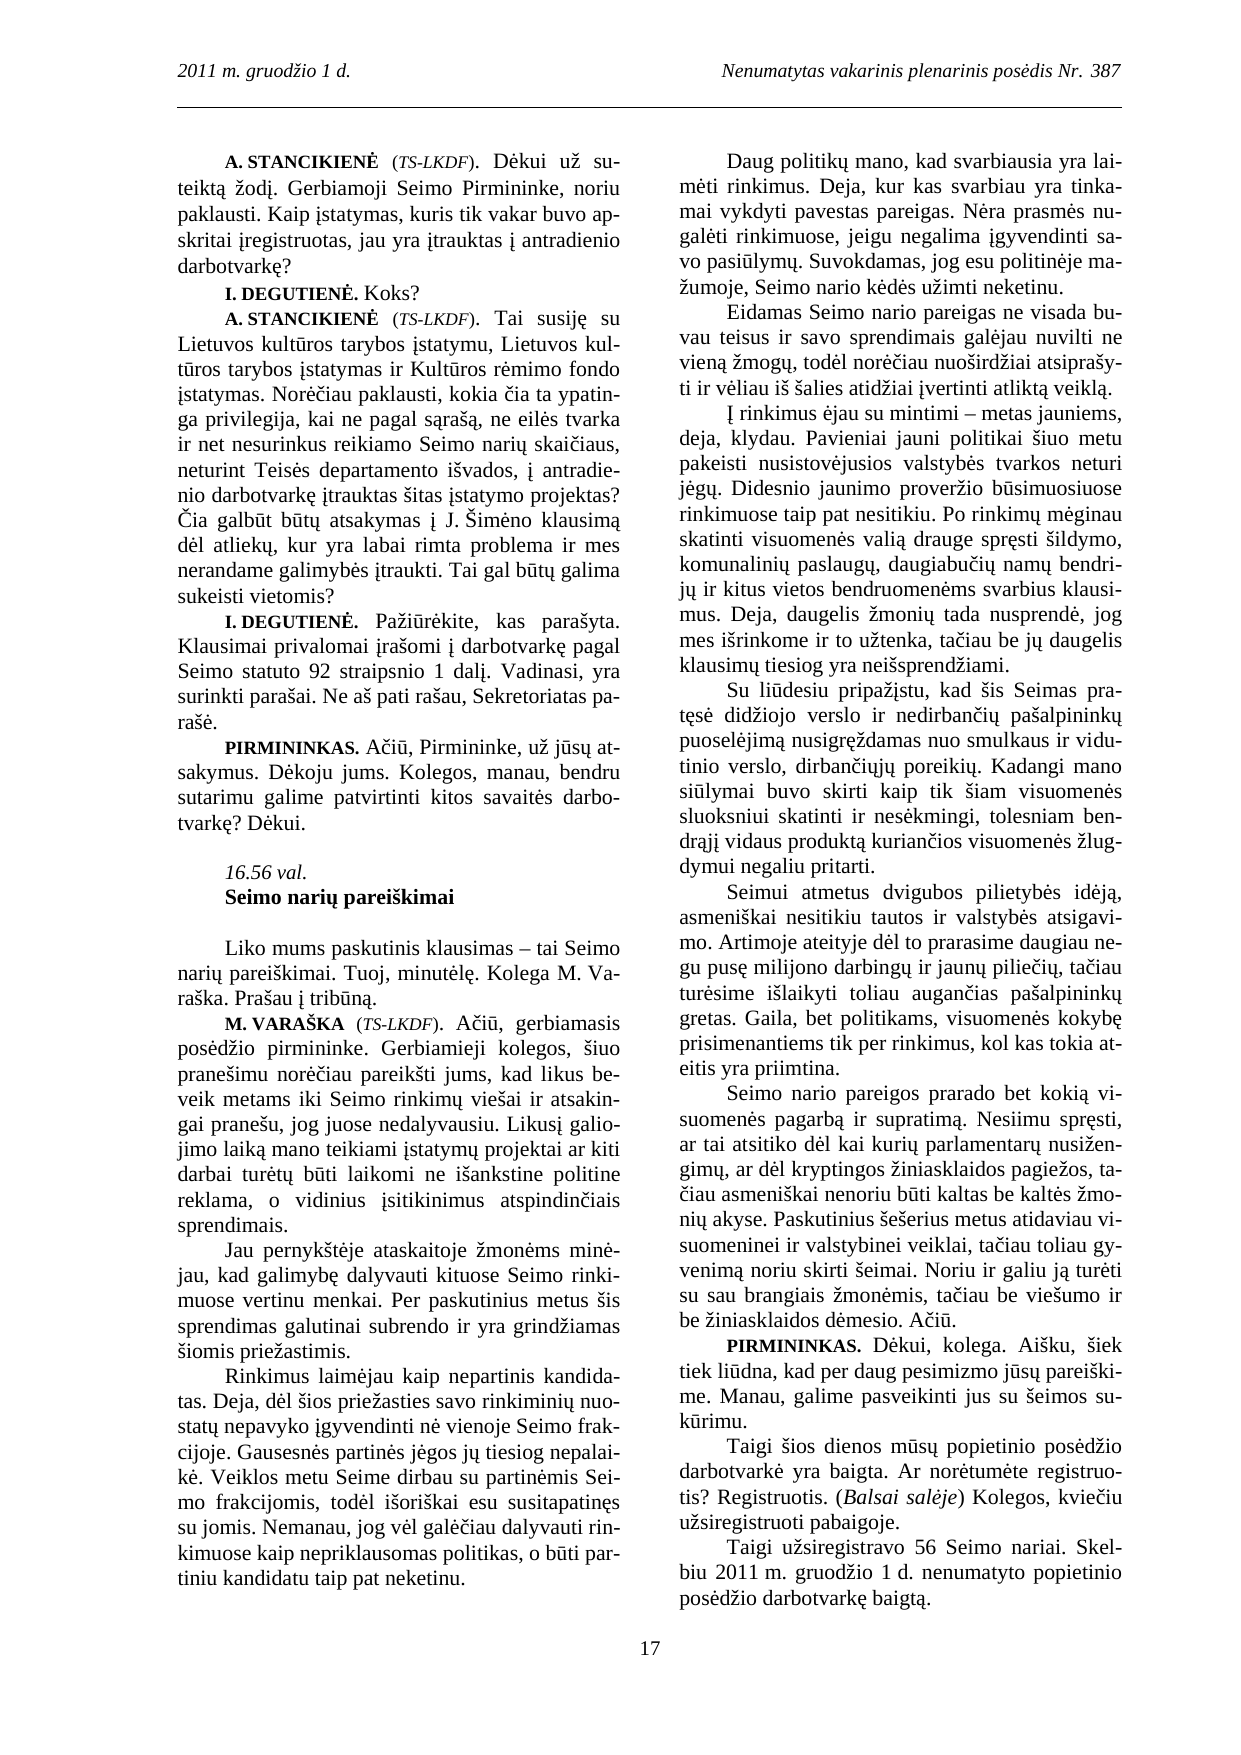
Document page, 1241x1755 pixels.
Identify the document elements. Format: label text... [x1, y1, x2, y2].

text Li­ko mums pas­ku­ti­nis klau­si­mas – tai Sei­mo na­rių pa­reiš­ki­mai. Tuoj, mi­nu­tė­lę. Ko­le­ga M. Va­raš­ka. Pra­šau į tri­bū­ną. [177, 934, 620, 1010]
text Sei­mui at­me­tus dvi­gu­bos pi­lie­ty­bės idė­ją, as­me­niš­kai ne­si­ti­kiu tau­tos ir vals­ty­bės at­si­ga­vi­mo. Ar­ti­mo­je at­ei­ty­je dėl to pra­ra­si­me dau­giau ne­gu pu­sę mi­li­jo­no dar­bin­gų ir jau­nų pi­lie­čių, ta­čiau tu­rė­si­me iš­lai­ky­ti to­liau au­gan­čias pa­šal­pi­nin­kų gre­tas. Gai­la, bet po­li­ti­kams, vi­suo­me­nės ko­ky­bę pri­si­me­nan­tiems tik per rin­ki­mus, kol kas to­kia at­ei­tis yra pri­im­ti­na. [679, 879, 1122, 1080]
text Rin­ki­mus lai­mė­jau kaip ne­par­ti­nis kan­di­da­tas. De­ja, dėl šios prie­žas­ties sa­vo rin­ki­mi­nių nuo­sta­tų ne­pa­vy­ko įgy­ven­din­ti nė vie­no­je Sei­mo frak­ci­jo­je. Gau­ses­nės par­ti­nės jė­gos jų tie­siog ne­pa­lai­kė. Veik­los me­tu Sei­me dir­bau su par­ti­nė­mis Sei­mo frak­ci­jo­mis, to­dėl iš­oriš­kai esu su­si­ta­pa­ti­nęs su jo­mis. Ne­ma­nau, jog vėl ga­lė­čiau da­ly­vau­ti rin­ki­muo­se kaip ne­pri­klau­so­mas po­li­ti­kas, o bū­ti par­ti­niu kan­di­da­tu taip pat ne­ke­ti­nu. [177, 1363, 620, 1590]
text I. DEGUTIENĖ. Koks? [177, 279, 620, 305]
text 16.56 val. [224, 860, 620, 884]
text Daug po­li­ti­kų ma­no, kad svar­biau­sia yra lai­mė­ti rin­ki­mus. De­ja, kur kas svar­biau yra tin­ka­mai vyk­dy­ti pa­ves­tas pa­rei­gas. Nė­ra pras­mės nu­ga­lė­ti rin­ki­muo­se, jei­gu ne­ga­li­ma įgy­ven­din­ti sa­vo pa­siū­ly­mų. Su­vok­da­mas, jog esu po­li­ti­nė­je ma­žu­mo­je, Sei­mo na­rio kė­dės už­im­ti ne­ke­ti­nu. [679, 148, 1122, 299]
text Su liū­de­siu pri­pa­žįs­tu, kad šis Sei­mas pra­tęsė di­džio­jo ver­slo ir ne­dir­ban­čių pa­šal­pi­nin­kų puo­se­lė­ji­mą nu­si­gręž­da­mas nuo smul­kaus ir vi­du­ti­nio ver­slo, dir­ban­čių­jų po­rei­kių. Ka­dan­gi ma­no siū­ly­mai bu­vo skir­ti kaip tik šiam vi­suo­me­nės sluoks­niui ska­tin­ti ir ne­sėk­min­gi, to­les­niam ben­drą­jį vi­daus pro­duk­tą ku­rian­čios vi­suo­me­nės žlug­dy­mui ne­ga­liu pri­tar­ti. [679, 677, 1122, 879]
text PIRMININKAS. Ačiū, Pir­mi­nin­ke, už jū­sų at­sa­ky­mus. Dė­ko­ju jums. Ko­le­gos, ma­nau, ben­dru su­ta­ri­mu ga­li­me pa­tvir­tin­ti ki­tos sa­vai­tės dar­bo­tvarkę? Dė­kui. [177, 734, 620, 835]
text I. DEGUTIENĖ. Pa­žiū­rė­ki­te, kas pa­ra­šy­ta. Klau­si­mai pri­va­lo­mai įra­šo­mi į dar­bo­tvarkę pa­gal Sei­mo sta­tu­to 92 straips­nio 1 da­lį. Va­di­na­si, yra su­rink­ti pa­ra­šai. Ne aš pa­ti ra­šau, Sek­re­to­ria­tas pa­ra­šė. [177, 608, 620, 734]
text Jau per­nykš­tė­je ata­skai­to­je žmo­nėms mi­nė­jau, kad ga­li­my­bę da­ly­vau­ti ki­tuo­se Sei­mo rin­ki­muo­se ver­ti­nu men­kai. Per pas­ku­ti­nius me­tus šis spren­di­mas ga­lu­ti­nai su­bren­do ir yra grin­džia­mas šio­mis prie­žas­ti­mis. [177, 1237, 620, 1363]
text A. STANCIKIENĖ (TS-LKDF). Dė­kui už su­teik­tą žo­dį. Ger­bia­mo­ji Sei­mo Pir­mi­nin­ke, no­riu pa­klaus­ti. Kaip įsta­ty­mas, ku­ris tik va­kar bu­vo ap­skri­tai įre­gist­ruo­tas, jau yra įtrauk­tas į ant­ra­die­nio dar­bo­tvarkę? [177, 148, 620, 279]
text A. STANCIKIENĖ (TS-LKDF). Tai su­si­ję su Lie­tu­vos kul­tū­ros ta­ry­bos įsta­ty­mu, Lie­tu­vos kul­tū­ros ta­ry­bos įsta­ty­mas ir Kul­tū­ros rė­mi­mo fon­do įsta­ty­mas. No­rė­čiau pa­klaus­ti, ko­kia čia ta ypa­tin­ga pri­vi­le­gi­ja, kai ne pa­gal są­ra­šą, ne ei­lės tvar­ka ir net ne­su­rin­kus rei­kia­mo Sei­mo na­rių skai­čiaus, ne­tu­rint Tei­sės de­par­ta­men­to iš­va­dos, į ant­ra­die­nio dar­bo­tvarkę įtrauk­tas ši­tas įsta­ty­mo pro­jek­tas? Čia gal­būt bū­tų at­sa­ky­mas į J. Ši­mė­no klau­si­mą dėl at­lie­kų, kur yra la­bai rim­ta pro­ble­ma ir mes ne­ran­da­me ga­li­my­bės įtrauk­ti. Tai gal bū­tų ga­li­ma su­keis­ti vie­to­mis? [177, 305, 620, 608]
text Tai­gi už­si­re­gist­ra­vo 56 Sei­mo na­riai. Skel­biu 2011 m. gruo­džio 1 d. ne­nu­ma­ty­to po­pie­ti­nio po­sė­džio dar­bo­tvarkę baig­tą. [679, 1534, 1122, 1610]
text Sei­mo na­rio pa­rei­gos pra­ra­do bet ko­kią vi­suo­me­nės pa­gar­bą ir su­pra­ti­mą. Ne­si­i­mu spręs­ti, ar tai at­si­ti­ko dėl kai ku­rių par­la­men­ta­rų nu­si­žen­gi­mų, ar dėl kryp­tin­gos ži­niask­lai­dos pa­gie­žos, ta­čiau as­me­niš­kai ne­no­riu bū­ti kal­tas be kal­tės žmo­nių aky­se. Pas­ku­ti­nius še­še­rius me­tus ati­da­viau vi­suo­me­ni­nei ir vals­ty­bi­nei veik­lai, ta­čiau to­liau gy­ve­ni­mą no­riu skir­ti šei­mai. No­riu ir ga­liu ją tu­rė­ti su sau bran­giais žmo­nė­mis, ta­čiau be vie­šu­mo ir be ži­niask­lai­dos dė­me­sio. Ačiū. [679, 1080, 1122, 1332]
text Tai­gi šios die­nos mū­sų po­pie­ti­nio po­sė­džio dar­bo­tvarkė yra baig­ta. Ar no­rė­tu­mė­te re­gist­ruo­tis? Re­gist­ruo­tis. (Bal­sai sa­lė­je) Ko­le­gos, kvie­čiu už­si­re­gist­ruo­ti pa­bai­go­je. [679, 1433, 1122, 1534]
text Ei­da­mas Sei­mo na­rio pa­rei­gas ne vi­sa­da bu­vau tei­sus ir sa­vo spren­di­mais ga­lė­jau nu­vil­ti ne vie­ną žmo­gų, to­dėl no­rė­čiau nuo­šir­džiai at­si­pra­šy­ti ir vė­liau iš ša­lies ati­džiai įver­tin­ti at­lik­tą veik­lą. [679, 299, 1122, 400]
text M. VARAŠKA (TS-LKDF). Ačiū, ger­bia­ma­sis po­sė­džio pir­mi­nin­ke. Ger­bia­mie­ji ko­le­gos, šiuo pra­ne­ši­mu no­rė­čiau pa­reikš­ti jums, kad li­kus be­veik me­tams iki Sei­mo rin­ki­mų vie­šai ir at­sa­kin­gai pra­ne­šu, jog juo­se ne­da­ly­vau­siu. Li­ku­sį ga­lio­ji­mo lai­ką ma­no tei­kia­mi įsta­ty­mų pro­jek­tai ar ki­ti dar­bai tu­rė­tų bū­ti lai­ko­mi ne iš­anks­ti­ne po­li­ti­ne re­kla­ma, o vi­di­nius įsi­ti­ki­ni­mus at­spin­din­čiais spren­di­mais. [177, 1010, 620, 1237]
text Sei­mo na­rių pa­reiš­ki­mai [177, 884, 620, 909]
text PIRMININKAS. Dė­kui, ko­le­ga. Aiš­ku, šiek tiek liūd­na, kad per daug pe­si­miz­mo jū­sų pa­reiš­ki­me. Ma­nau, ga­li­me pa­svei­kin­ti jus su šei­mos su­kū­ri­mu. [679, 1332, 1122, 1433]
text Į rin­ki­mus ėjau su min­ti­mi – me­tas jau­niems, de­ja, kly­dau. Pa­vie­niai jau­ni po­li­ti­kai šiuo me­tu pa­keis­ti nu­si­sto­vė­ju­sios vals­ty­bės tvar­kos ne­tu­ri jė­gų. Di­des­nio jau­ni­mo pro­ver­žio bū­si­muo­siuo­se rin­ki­muo­se taip pat ne­si­ti­kiu. Po rin­ki­mų mė­gi­nau ska­tin­ti vi­suo­me­nės va­lią drau­ge spręs­ti šil­dy­mo, ko­mu­na­li­nių pa­slau­gų, dau­gia­bu­čių na­mų ben­dri­jų ir ki­tus vie­tos ben­druo­me­nėms svar­bius klau­si­mus. De­ja, dau­ge­lis žmo­nių ta­da nu­spren­dė, jog mes iš­rin­ko­me ir to už­ten­ka, ta­čiau be jų dau­ge­lis klau­si­mų tie­siog yra ne­iš­spren­džia­mi. [679, 400, 1122, 677]
